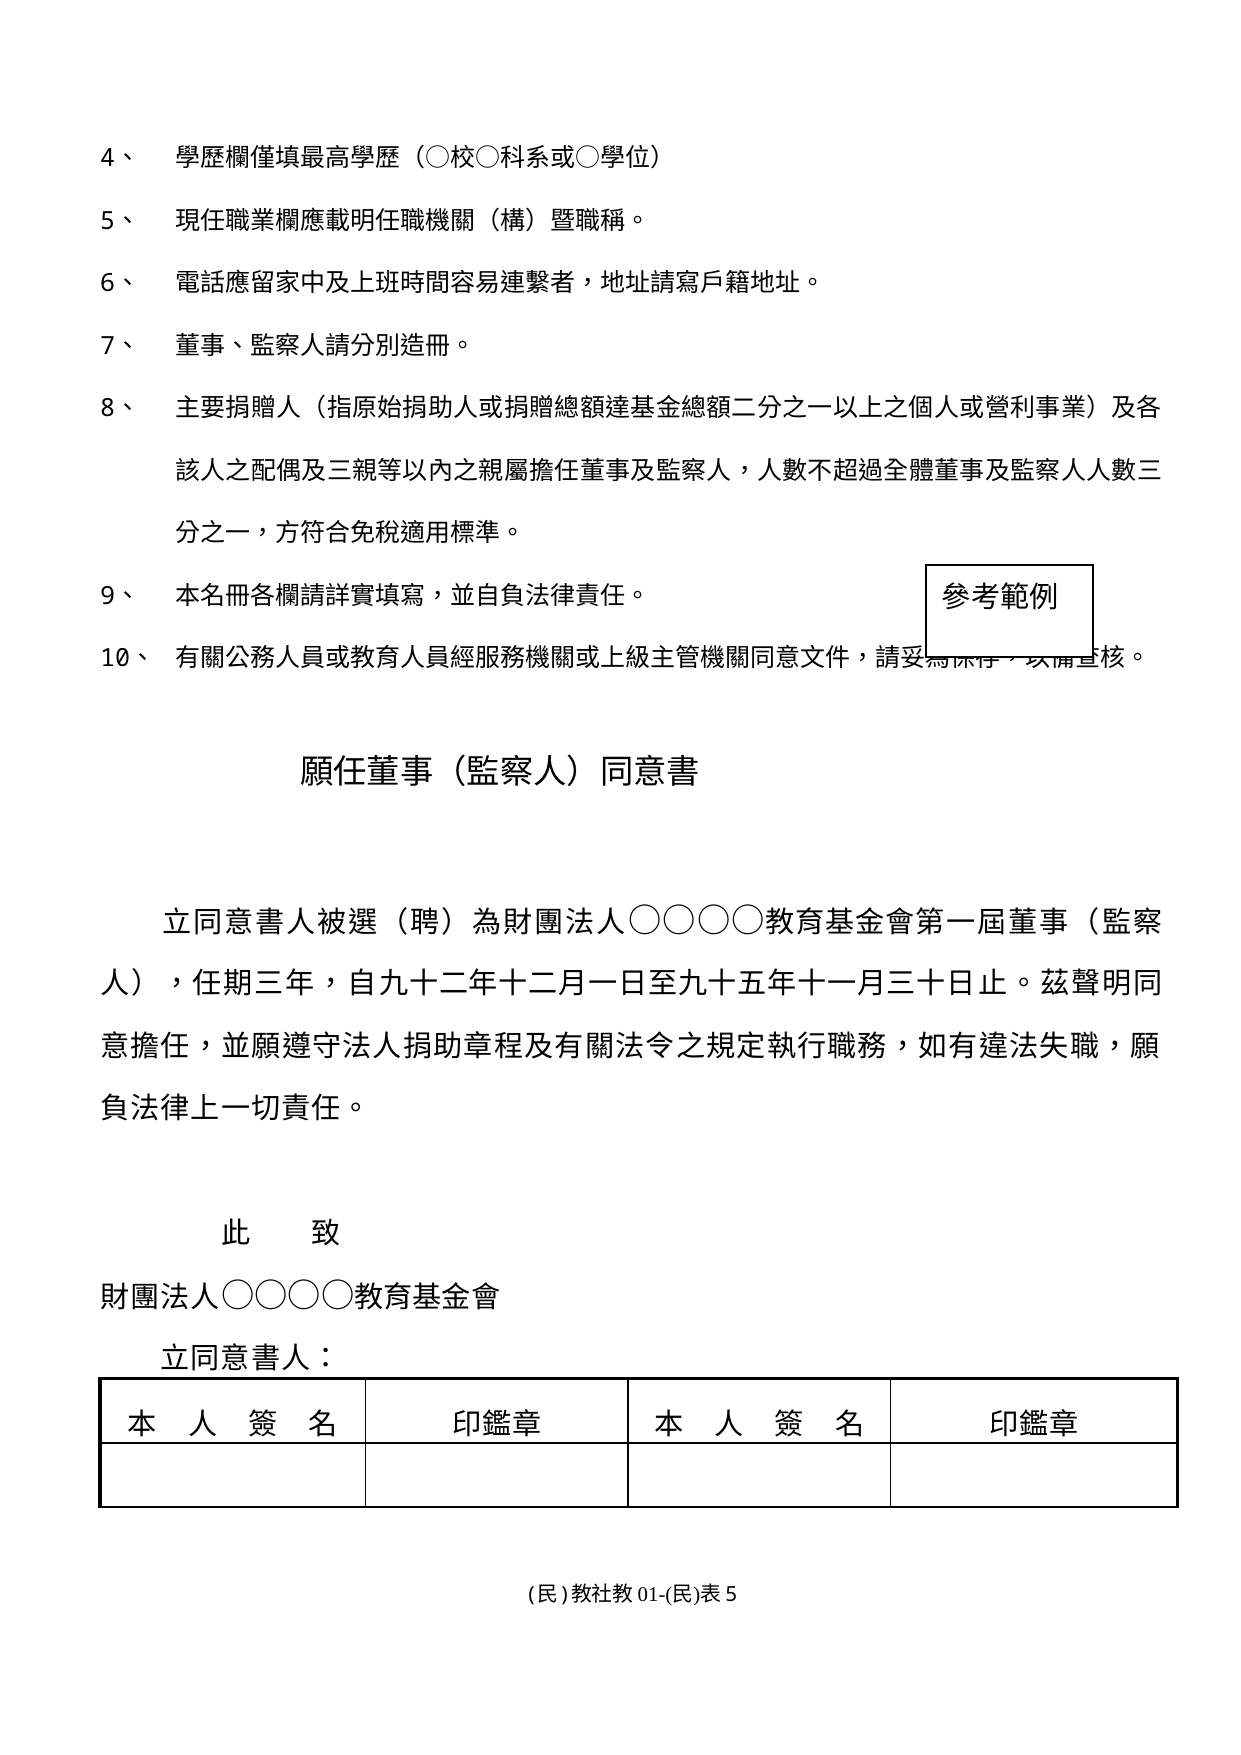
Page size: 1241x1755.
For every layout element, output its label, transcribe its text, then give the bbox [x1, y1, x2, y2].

table_cell [629, 1444, 890, 1506]
text 財團法人○○○○教育基金會 [100, 1252, 1162, 1314]
text 立同意書人： [100, 1314, 1162, 1377]
table_cell [891, 1444, 1176, 1506]
list 董事、監察人請分別造冊。 [100, 302, 1162, 364]
table_header 本 人 簽 名 [629, 1380, 890, 1442]
list 主要捐贈人（指原始捐助人或捐贈總額達基金總額二分之一以上之個人或營利事業）及各該人之配偶及三親等以內之親屬擔任董事及監察人，人數不超過全體董事及監察人人數三分之一，方符合免稅適用標準。 [100, 364, 1162, 552]
list 本名冊各欄請詳實填寫，並自負法律責任。 [100, 552, 1162, 614]
table_cell [366, 1444, 627, 1506]
text 此 致 [100, 1189, 1162, 1252]
list 有關公務人員或教育人員經服務機關或上級主管機關同意文件，請妥為保存，以備查核。 [100, 614, 1162, 677]
table_header 印鑑章 [366, 1380, 627, 1442]
text 願任董事（監察人）同意書 [100, 689, 1162, 814]
list 電話應留家中及上班時間容易連繫者，地址請寫戶籍地址。 [100, 239, 1162, 302]
table_header 印鑑章 [891, 1380, 1176, 1442]
list 現任職業欄應載明任職機關（構）暨職稱。 [100, 177, 1162, 239]
list 學歷欄僅填最高學歷（○校○科系或○學位） [100, 114, 1162, 177]
text 立同意書人被選（聘）為財團法人○○○○教育基金會第一屆董事（監察人），任期三年，自九十二年十二月一日至九十五年十一月三十日止。茲聲明同意擔任，並願遵守法人捐助章程及有關法令之規定執行職務，如有違法失職，願負法律上一切責任。 [100, 877, 1162, 1127]
text 參考範例 [942, 573, 1077, 615]
table_cell [102, 1444, 365, 1506]
text 願任董事（監察人）同意書 [927, 566, 1092, 656]
table_header 本 人 簽 名 [102, 1380, 365, 1442]
